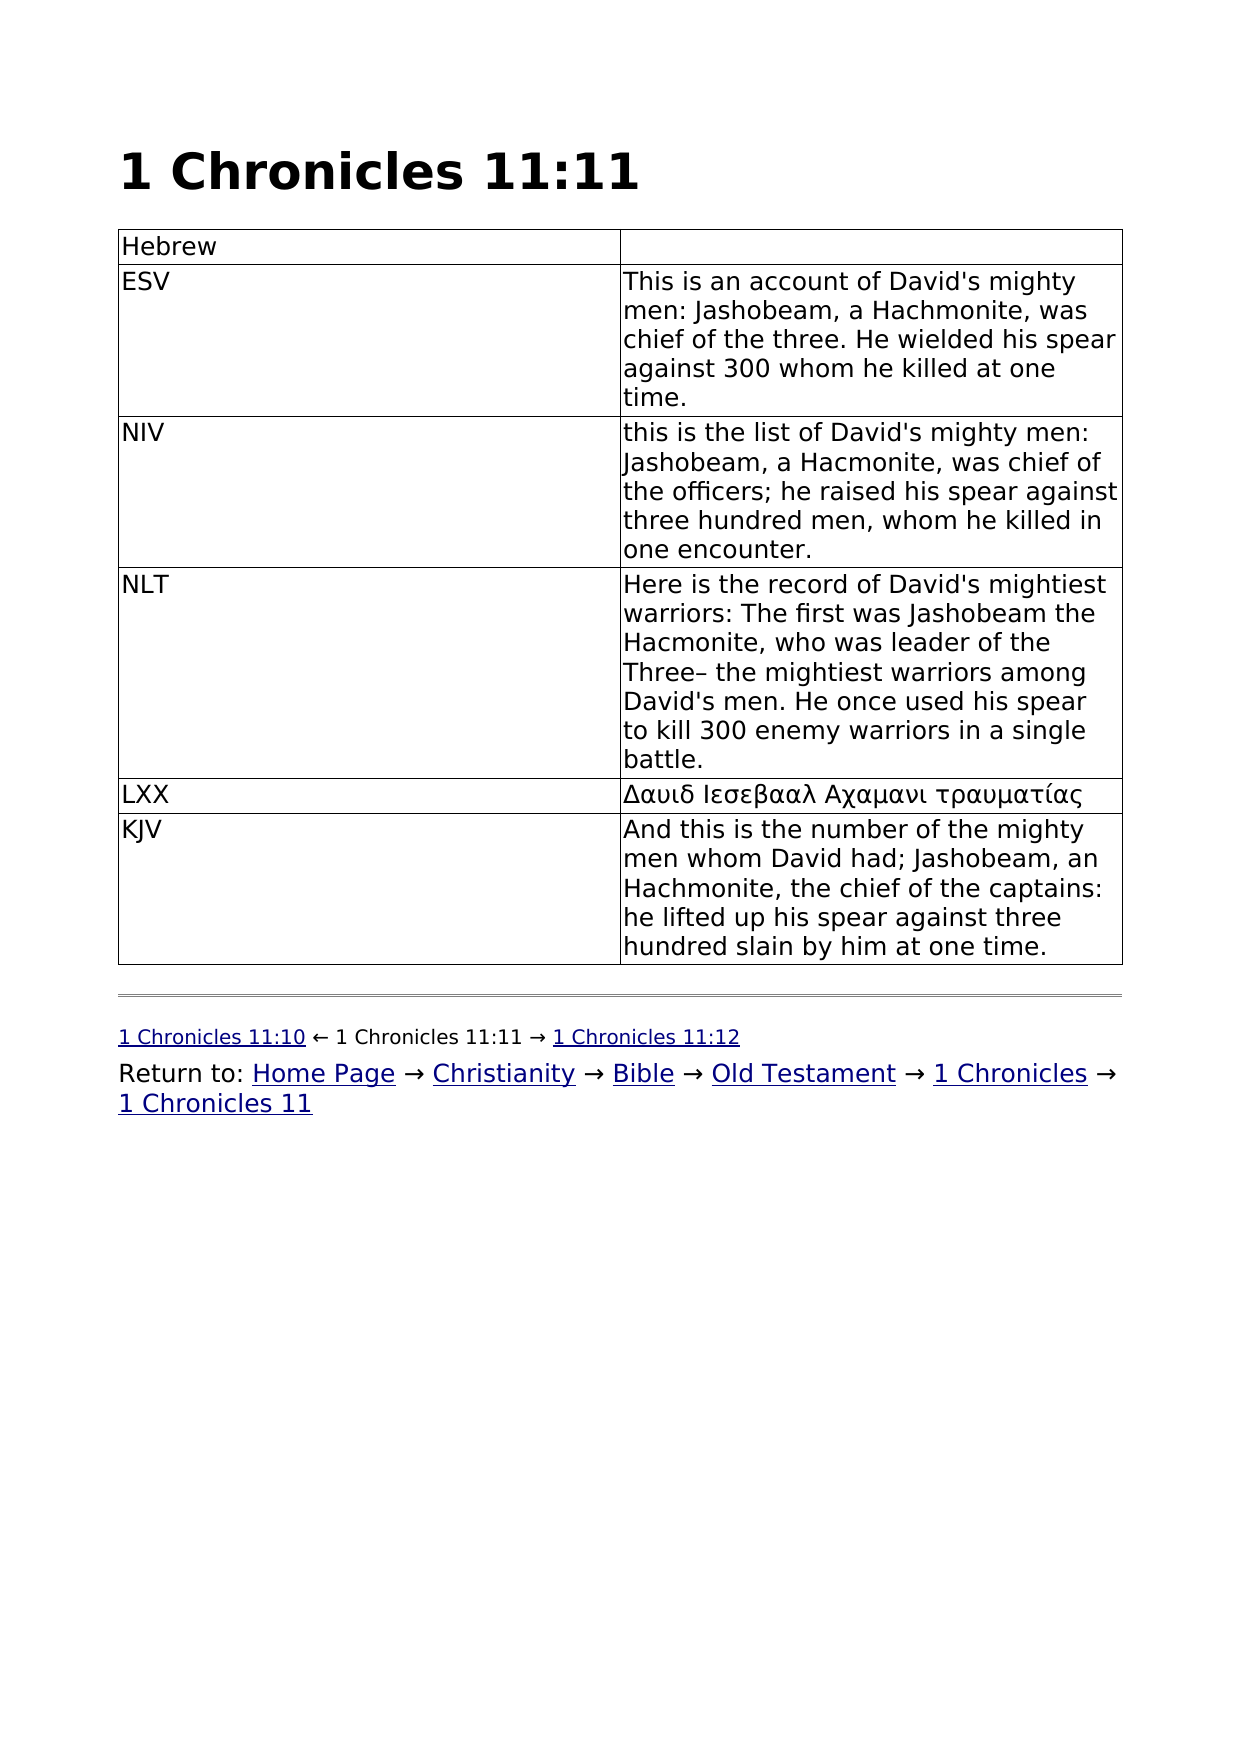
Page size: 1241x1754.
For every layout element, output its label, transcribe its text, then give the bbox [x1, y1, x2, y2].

subtitle 1 Chronicles 11:11 [118, 143, 1122, 201]
table_cell And this is the number of the mighty men whom David had; Jashobeam, an Hachmonite, the chief of the captains: he lifted up his spear against three hundred slain by him at one time. [621, 814, 1122, 964]
table_header [621, 230, 1122, 264]
table_cell NIV [119, 417, 620, 567]
table_cell Here is the record of David's mightiest warriors: The first was Jashobeam the Hacmonite, who was leader of the Three– the mightiest warriors among David's men. He once used his spear to kill 300 enemy warriors in a single battle. [621, 568, 1122, 777]
text 1 Chronicles 11:10 ← 1 Chronicles 11:11 → 1 Chronicles 11:12 [118, 1026, 1122, 1059]
table_cell this is the list of David's mighty men: Jashobeam, a Hacmonite, was chief of the officers; he raised his spear against three hundred men, whom he killed in one encounter. [621, 417, 1122, 567]
table_cell LXX [119, 779, 620, 812]
table_cell Δαυιδ Ιεσεβααλ Αχαμανι τραυματίας [621, 779, 1122, 812]
table_cell ESV [119, 265, 620, 416]
text Return to: Home Page → Christianity → Bible → Old Testament → 1 Chronicles → 1 Chronicles 11 [118, 1059, 1122, 1118]
table_cell KJV [119, 814, 620, 964]
table_cell This is an account of David's mighty men: Jashobeam, a Hachmonite, was chief of the three. He wielded his spear against 300 whom he killed at one time. [621, 265, 1122, 416]
table_cell NLT [119, 568, 620, 777]
table_header Hebrew [119, 230, 620, 264]
